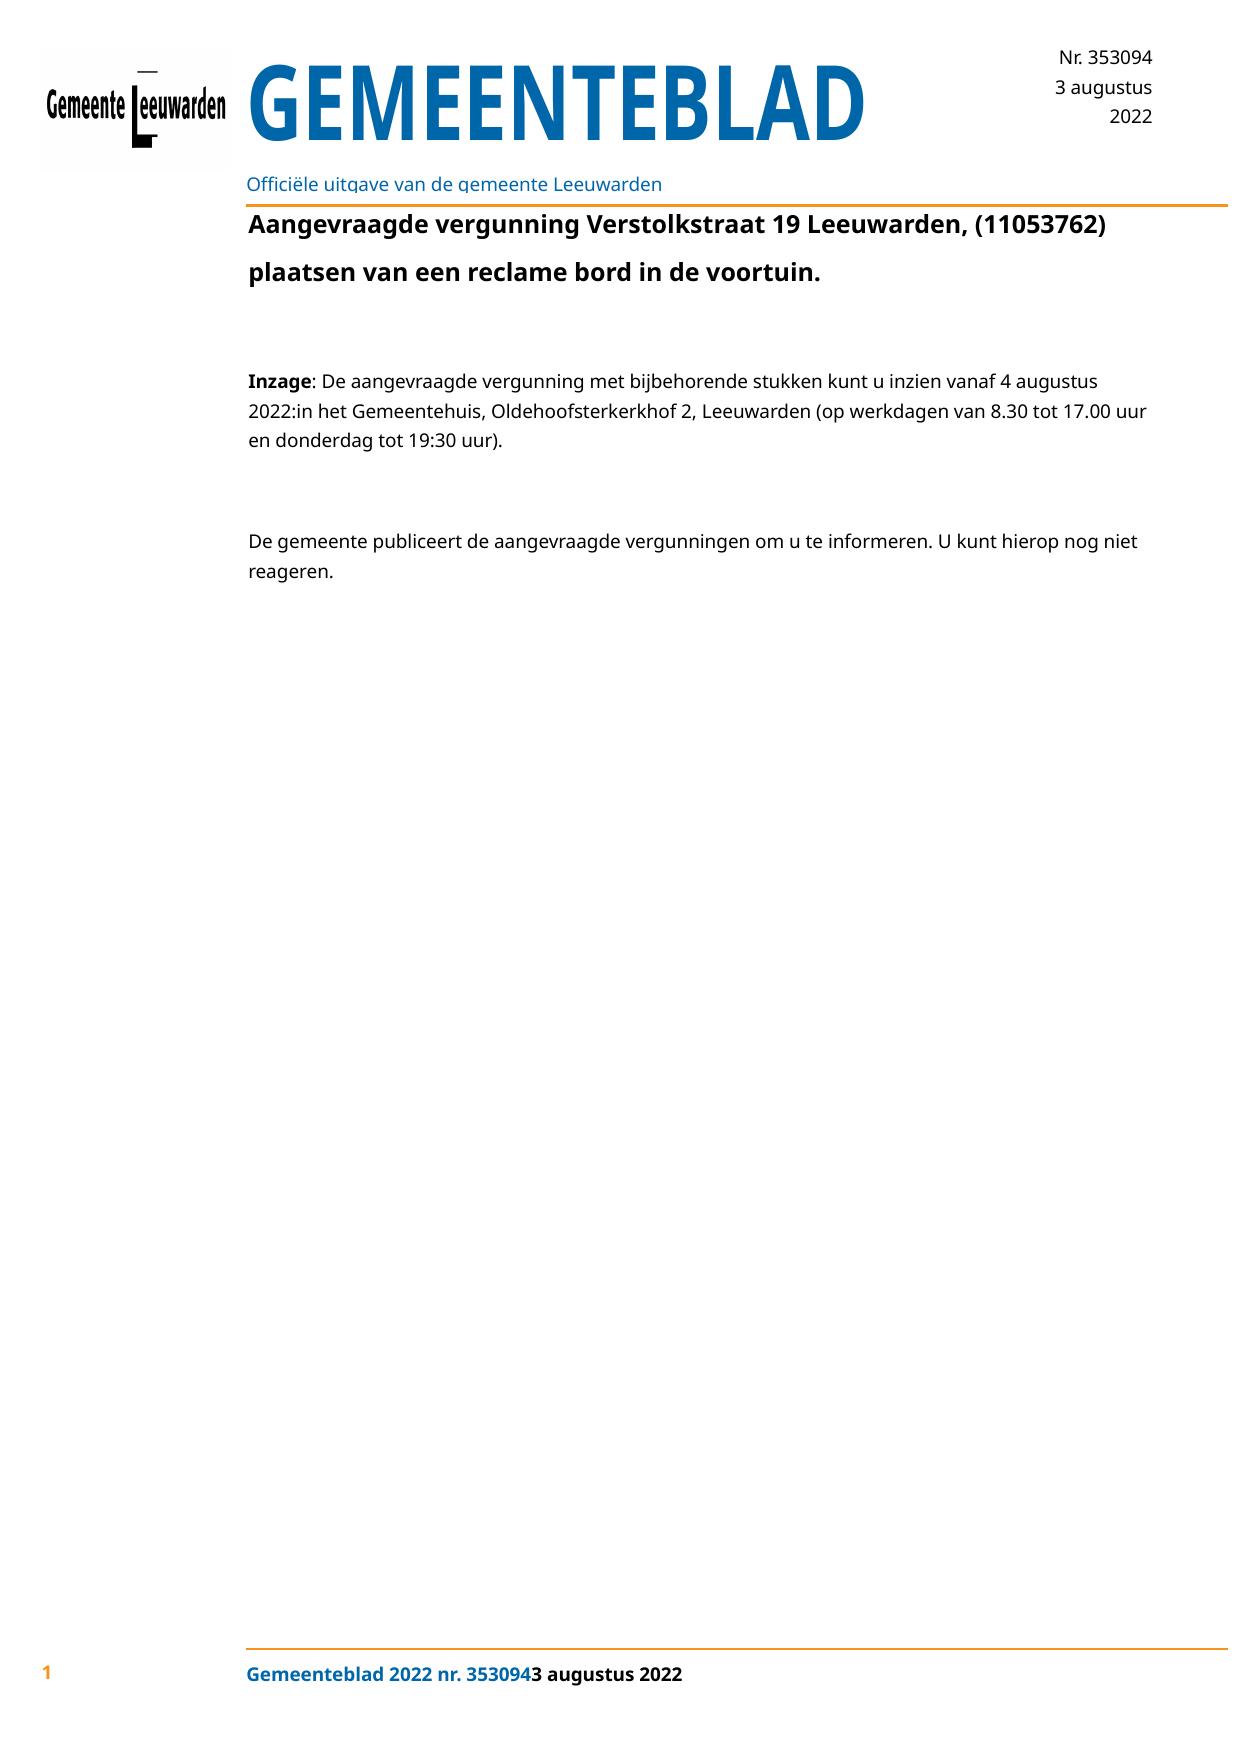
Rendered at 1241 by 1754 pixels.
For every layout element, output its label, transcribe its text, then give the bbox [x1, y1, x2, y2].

text Aangevraagde vergunning Verstolkstraat 19 Leeuwarden, (11053762) plaatsen van een reclame bord in de voortuin. [248, 207, 1152, 288]
text Inzage: De aangevraagde vergunning met bijbehorende stukken kunt u inzien vanaf 4 augustus 2022:in het Gemeentehuis, Oldehoofsterkerkhof 2, Leeuwarden (op werkdagen van 8.30 tot 17.00 uur en donderdag tot 19:30 uur). [248, 368, 1152, 453]
text De gemeente publiceert de aangevraagde vergunningen om u te informeren. U kunt hierop nog niet reageren. [248, 528, 1152, 584]
picture [41, 47, 231, 172]
